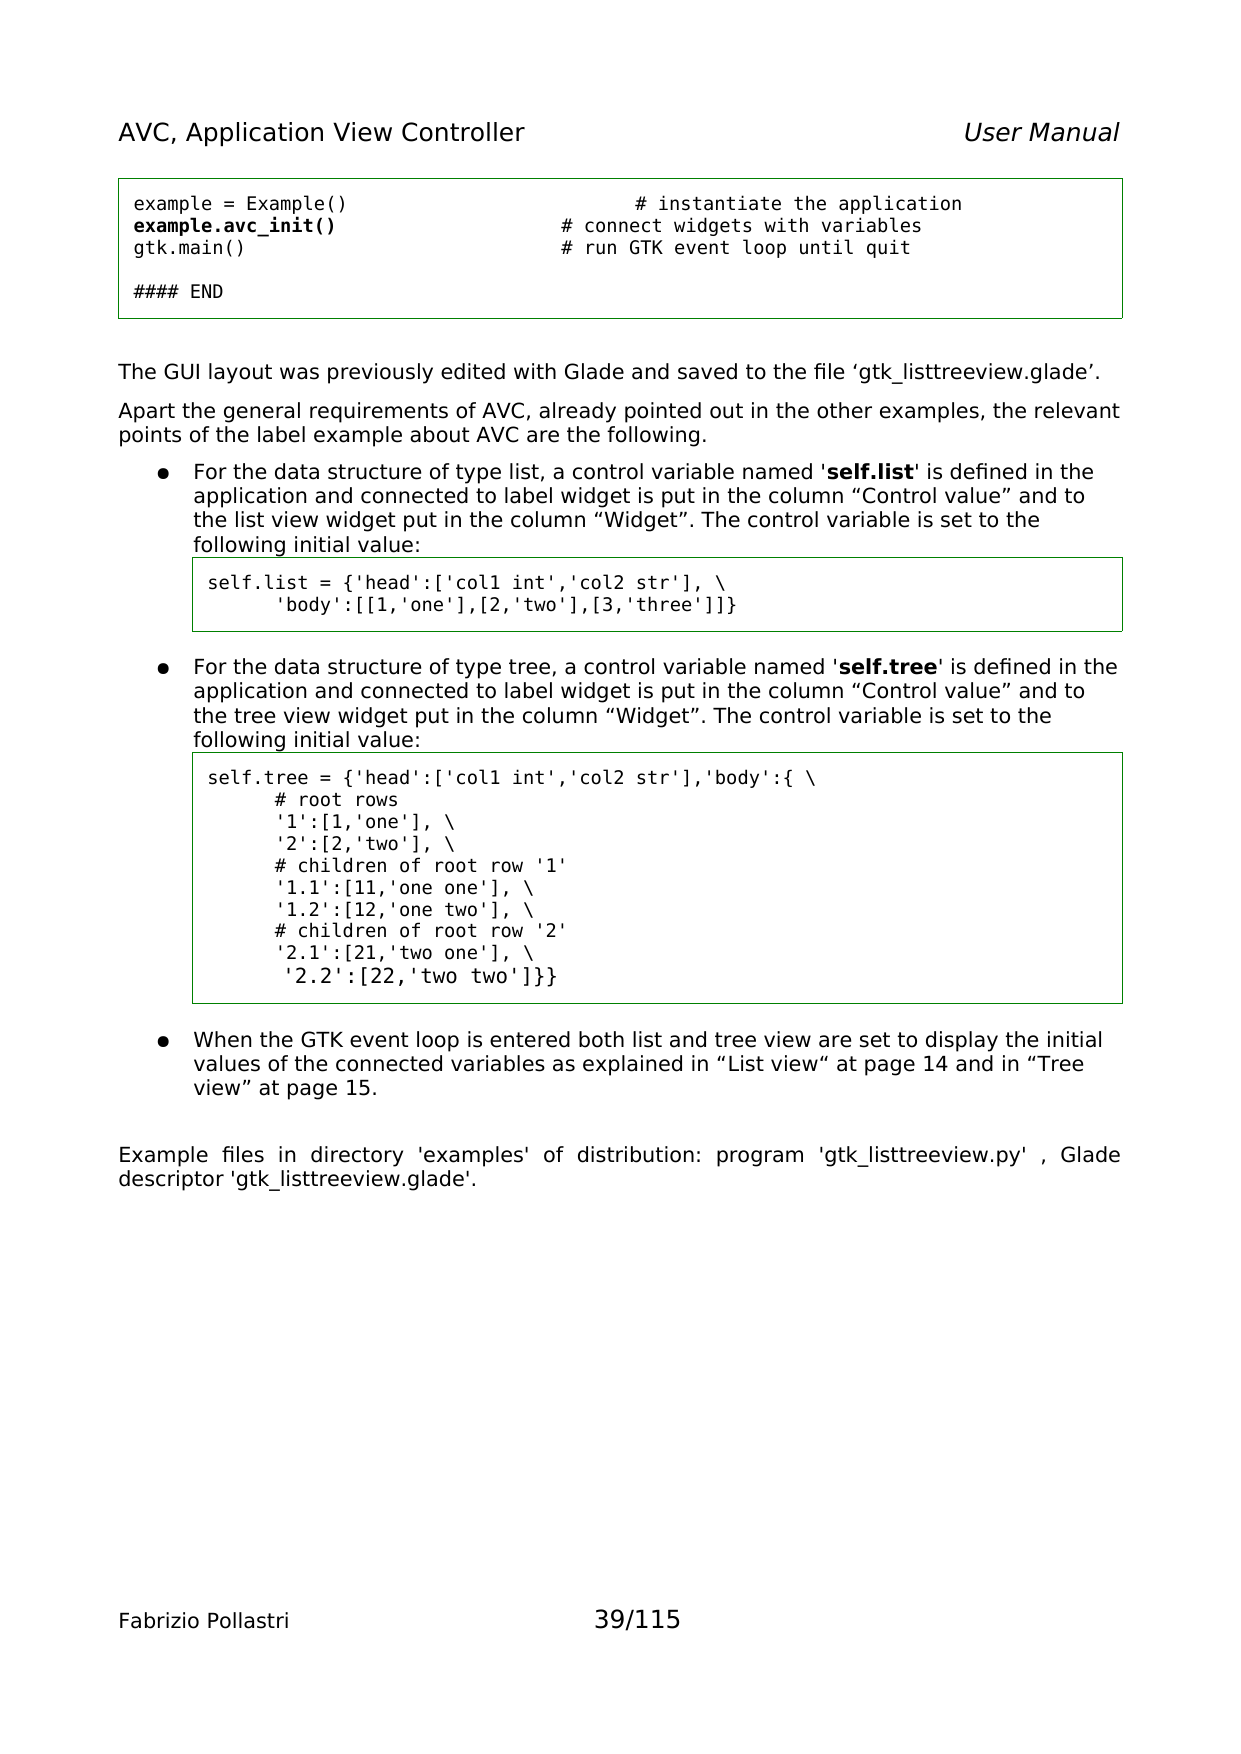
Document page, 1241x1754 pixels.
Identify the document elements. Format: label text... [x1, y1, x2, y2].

text # children of root row '2' [193, 905, 1122, 927]
list For the data structure of type list, a control variable named 'self.list' is defined in the application and connected to label widget is put in the column “Control value” and to the list view widget put in the column “Widget”. The control variable is set to the following initial value: [156, 460, 1122, 557]
text Apart the general requirements of AVC, already pointed out in the other examples, the relevant points of the label example about AVC are the following. [118, 399, 1122, 448]
text example = Example() # instantiate the application [119, 179, 1122, 200]
text #### END [119, 266, 1122, 318]
text self.tree = {'head':['col1 int','col2 str'],'body':{ \ [193, 753, 1122, 774]
text '1.1':[11,'one one'], \ [193, 862, 1122, 883]
text example.avc_init() # connect widgets with variables [119, 200, 1122, 222]
text '2.2':[22,'two two']}} [193, 949, 1122, 1003]
text self.list = {'head':['col1 int','col2 str'], \ [193, 558, 1122, 579]
text '1':[1,'one'], \ [193, 796, 1122, 818]
text 'body':[[1,'one'],[2,'two'],[3,'three']]} [193, 579, 1122, 631]
text # children of root row '1' [193, 840, 1122, 862]
text '2.1':[21,'two one'], \ [193, 927, 1122, 949]
text The GUI layout was previously edited with Glade and saved to the file ‘gtk_listtreeview.glade’. [118, 360, 1122, 384]
text '1.2':[12,'one two'], \ [193, 883, 1122, 905]
text '2':[2,'two'], \ [193, 818, 1122, 840]
text # root rows [193, 774, 1122, 796]
list When the GTK event loop is entered both list and tree view are set to display the initial values of the connected variables as explained in “List view“ at page 14 and in “Tree view” at page 15. [156, 1028, 1122, 1101]
text Example files in directory 'examples' of distribution: program 'gtk_listtreeview.py' , Glade descriptor 'gtk_listtreeview.glade'. [118, 1143, 1122, 1191]
text gtk.main() # run GTK event loop until quit [119, 222, 1122, 259]
list For the data structure of type tree, a control variable named 'self.tree' is defined in the application and connected to label widget is put in the column “Control value” and to the tree view widget put in the column “Widget”. The control variable is set to the following initial value: [156, 655, 1122, 752]
